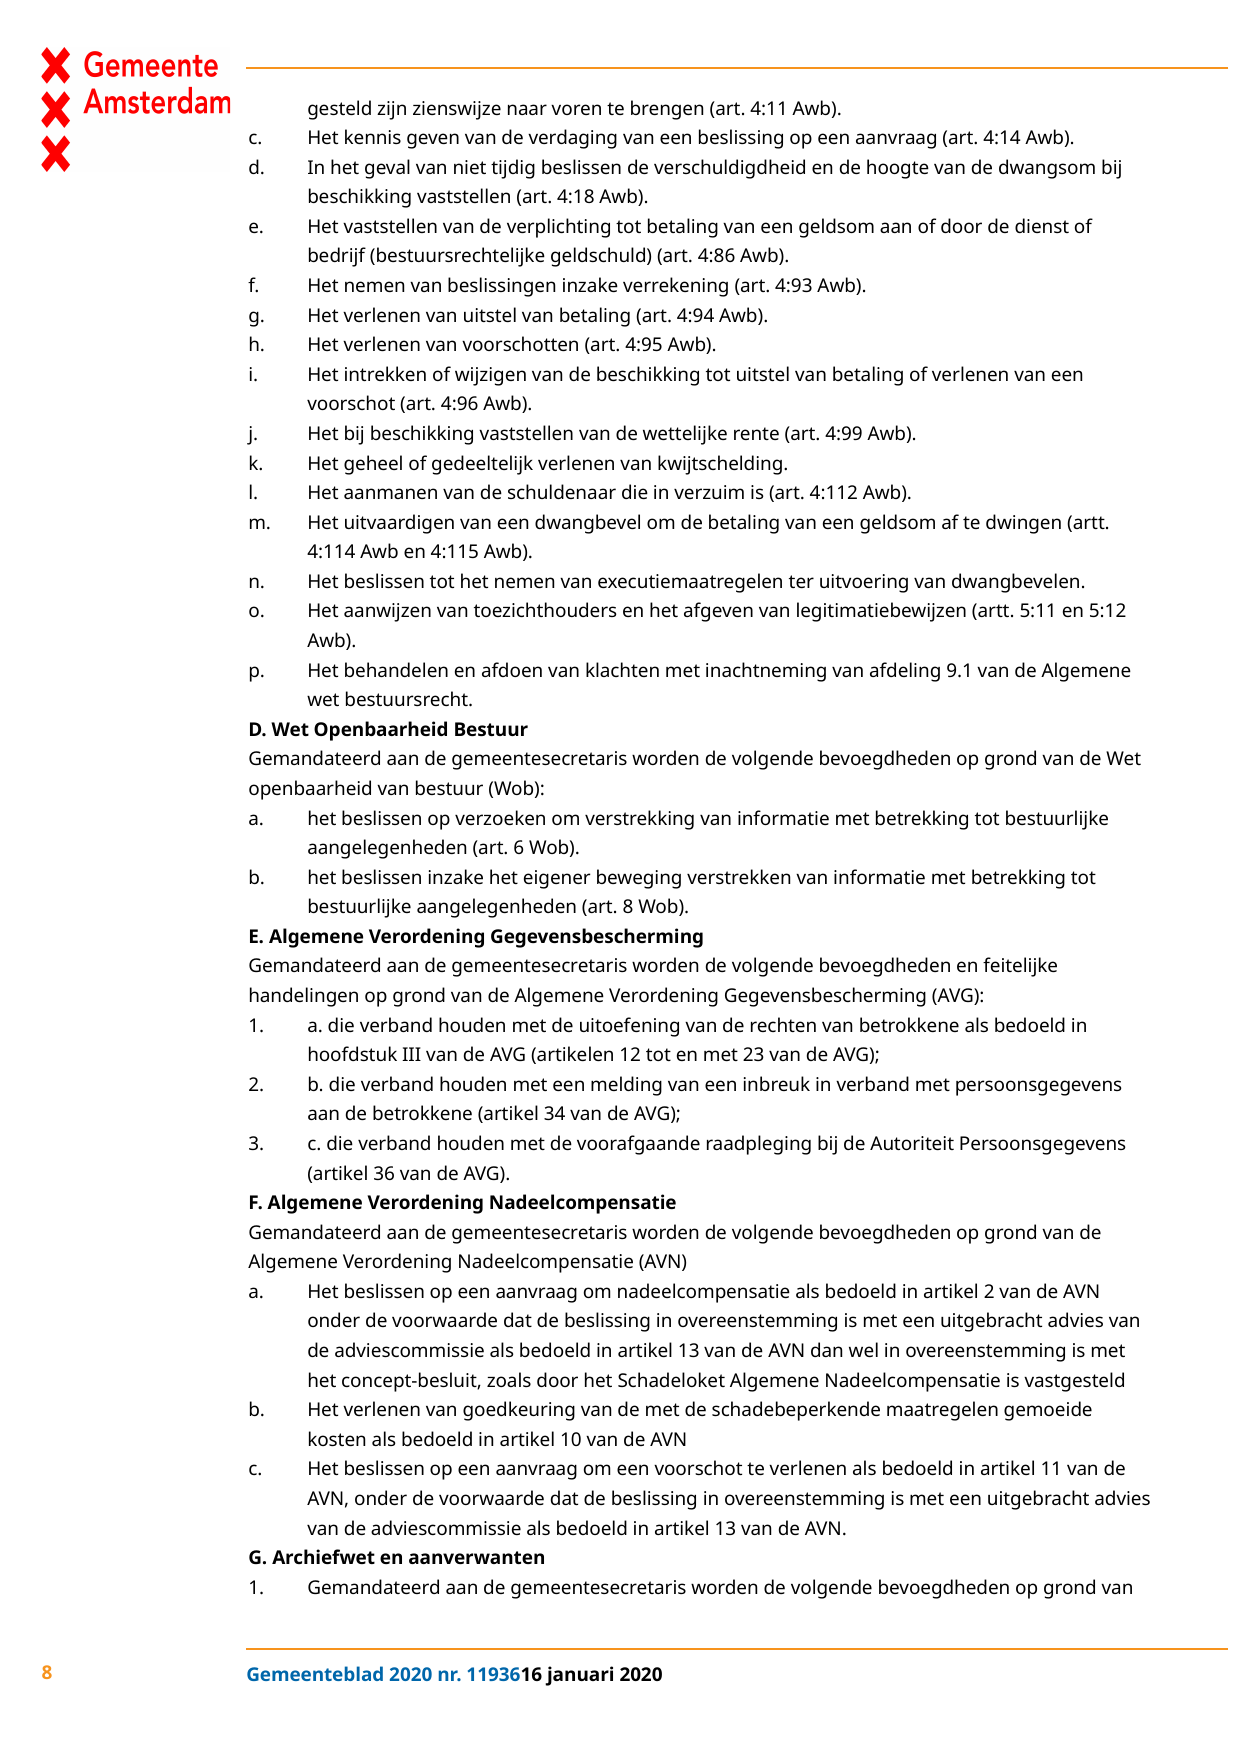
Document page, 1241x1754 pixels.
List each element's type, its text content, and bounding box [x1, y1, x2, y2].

list Gemandateerd aan de gemeentesecretaris worden de volgende bevoegdheden op grond van [248, 1574, 1152, 1600]
list Het beslissen op een aanvraag om nadeelcompensatie als bedoeld in artikel 2 van de AVN onder de voorwaarde dat de beslissing in overeenstemming is met een uitgebracht advies van de adviescommissie als bedoeld in artikel 13 van de AVN dan wel in overeenstemming is met het concept-besluit, zoals door het Schadeloket Algemene Nadeelcompensatie is vastgesteld [248, 1278, 1152, 1393]
list Het beslissen tot het nemen van executiemaatregelen ter uitvoering van dwangbevelen. [248, 568, 1152, 594]
list gesteld zijn zienswijze naar voren te brengen (art. 4:11 Awb). [248, 95, 1152, 121]
list het beslissen inzake het eigener beweging verstrekken van informatie met betrekking tot bestuurlijke aangelegenheden (art. 8 Wob). [248, 864, 1152, 919]
list In het geval van niet tijdig beslissen de verschuldigdheid en de hoogte van de dwangsom bij beschikking vaststellen (art. 4:18 Awb). [248, 154, 1152, 209]
list Het verlenen van voorschotten (art. 4:95 Awb). [248, 331, 1152, 357]
text Gemandateerd aan de gemeentesecretaris worden de volgende bevoegdheden en feitelijke handelingen op grond van de Algemene Verordening Gegevensbescherming (AVG): [248, 953, 1152, 1008]
list Het geheel of gedeeltelijk verlenen van kwijtschelding. [248, 450, 1152, 476]
list Het kennis geven van de verdaging van een beslissing op een aanvraag (art. 4:14 Awb). [248, 124, 1152, 150]
list c. die verband houden met de voorafgaande raadpleging bij de Autoriteit Persoonsgegevens (artikel 36 van de AVG). [248, 1130, 1152, 1186]
list Het intrekken of wijzigen van de beschikking tot uitstel van betaling of verlenen van een voorschot (art. 4:96 Awb). [248, 361, 1152, 416]
text Gemandateerd aan de gemeentesecretaris worden de volgende bevoegdheden op grond van de Wet openbaarheid van bestuur (Wob): [248, 746, 1152, 801]
list a. die verband houden met de uitoefening van de rechten van betrokkene als bedoeld in hoofdstuk III van de AVG (artikelen 12 tot en met 23 van de AVG); [248, 1012, 1152, 1067]
list het beslissen op verzoeken om verstrekking van informatie met betrekking tot bestuurlijke aangelegenheden (art. 6 Wob). [248, 805, 1152, 860]
text Gemandateerd aan de gemeentesecretaris worden de volgende bevoegdheden op grond van de Algemene Verordening Nadeelcompensatie (AVN) [248, 1219, 1152, 1274]
list Het beslissen op een aanvraag om een voorschot te verlenen als bedoeld in artikel 11 van de AVN, onder de voorwaarde dat de beslissing in overeenstemming is met een uitgebracht advies van de adviescommissie als bedoeld in artikel 13 van de AVN. [248, 1456, 1152, 1541]
list Het behandelen en afdoen van klachten met inachtneming van afdeling 9.1 van de Algemene wet bestuursrecht. [248, 657, 1152, 712]
list Het nemen van beslissingen inzake verrekening (art. 4:93 Awb). [248, 272, 1152, 298]
text G. Archiefwet en aanverwanten [248, 1544, 1152, 1570]
list Het vaststellen van de verplichting tot betaling van een geldsom aan of door de dienst of bedrijf (bestuursrechtelijke geldschuld) (art. 4:86 Awb). [248, 213, 1152, 268]
list Het bij beschikking vaststellen van de wettelijke rente (art. 4:99 Awb). [248, 420, 1152, 446]
list Het verlenen van goedkeuring van de met de schadebeperkende maatregelen gemoeide kosten als bedoeld in artikel 10 van de AVN [248, 1396, 1152, 1452]
list Het aanwijzen van toezichthouders en het afgeven van legitimatiebewijzen (artt. 5:11 en 5:12 Awb). [248, 598, 1152, 653]
text F. Algemene Verordening Nadeelcompensatie [248, 1189, 1152, 1215]
picture [41, 47, 231, 172]
list Het aanmanen van de schuldenaar die in verzuim is (art. 4:112 Awb). [248, 479, 1152, 505]
list Het verlenen van uitstel van betaling (art. 4:94 Awb). [248, 302, 1152, 328]
list b. die verband houden met een melding van een inbreuk in verband met persoonsgegevens aan de betrokkene (artikel 34 van de AVG); [248, 1071, 1152, 1126]
text D. Wet Openbaarheid Bestuur [248, 716, 1152, 742]
list Het uitvaardigen van een dwangbevel om de betaling van een geldsom af te dwingen (artt. 4:114 Awb en 4:115 Awb). [248, 509, 1152, 564]
text E. Algemene Verordening Gegevensbescherming [248, 923, 1152, 949]
